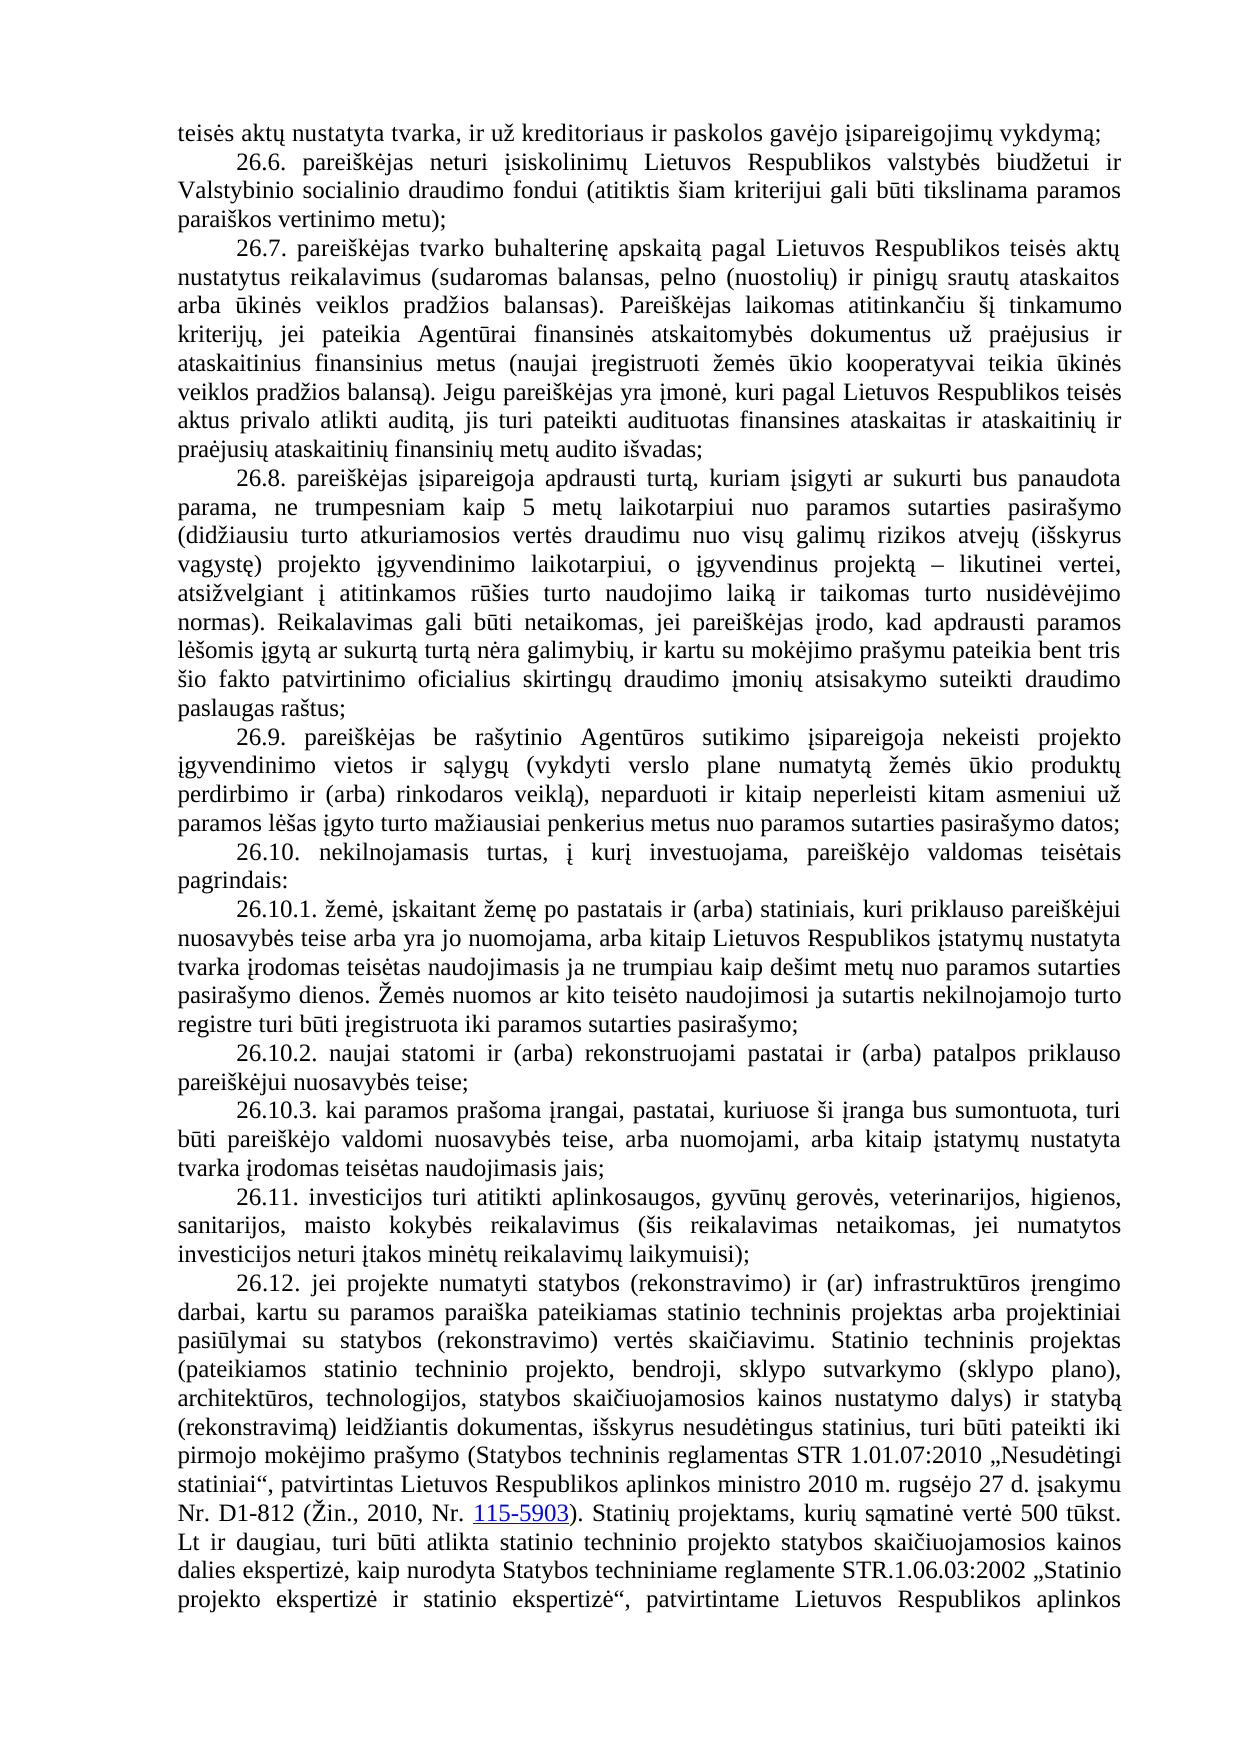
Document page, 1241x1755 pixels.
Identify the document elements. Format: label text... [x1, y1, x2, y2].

text 26.10.3. kai paramos prašoma įrangai, pastatai, kuriuose ši įranga bus sumontuota, turi būti pareiškėjo valdomi nuosavybės teise, arba nuomojami, arba kitaip įstatymų nustatyta tvarka įrodomas teisėtas naudojimasis jais; [177, 1096, 1122, 1182]
text 26.10.1. žemė, įskaitant žemę po pastatais ir (arba) statiniais, kuri priklauso pareiškėjui nuosavybės teise arba yra jo nuomojama, arba kitaip Lietuvos Respublikos įstatymų nustatyta tvarka įrodomas teisėtas naudojimasis ja ne trumpiau kaip dešimt metų nuo paramos sutarties pasirašymo dienos. Žemės nuomos ar kito teisėto naudojimosi ja sutartis nekilnojamojo turto registre turi būti įregistruota iki paramos sutarties pasirašymo; [177, 894, 1122, 1038]
text 26.12. jei projekte numatyti statybos (rekonstravimo) ir (ar) infrastruktūros įrengimo darbai, kartu su paramos paraiška pateikiamas statinio techninis projektas arba projektiniai pasiūlymai su statybos (rekonstravimo) vertės skaičiavimu. Statinio techninis projektas (pateikiamos statinio techninio projekto, bendroji, sklypo sutvarkymo (sklypo plano), architektūros, technologijos, statybos skaičiuojamosios kainos nustatymo dalys) ir statybą (rekonstravimą) leidžiantis dokumentas, išskyrus nesudėtingus statinius, turi būti pateikti iki pirmojo mokėjimo prašymo (Statybos techninis reglamentas STR 1.01.07:2010 „Nesudėtingi statiniai“, patvirtintas Lietuvos Respublikos aplinkos ministro 2010 m. rugsėjo 27 d. įsakymu Nr. D1-812 (Žin., 2010, Nr. 115-5903). Statinių projektams, kurių sąmatinė vertė 500 tūkst. Lt ir daugiau, turi būti atlikta statinio techninio projekto statybos skaičiuojamosios kainos dalies ekspertizė, kaip nurodyta Statybos techniniame reglamente STR.1.06.03:2002 „Statinio projekto ekspertizė ir statinio ekspertizė“, patvirtintame Lietuvos Respublikos aplinkos [177, 1268, 1122, 1613]
text 26.11. investicijos turi atitikti aplinkosaugos, gyvūnų gerovės, veterinarijos, higienos, sanitarijos, maisto kokybės reikalavimus (šis reikalavimas netaikomas, jei numatytos investicijos neturi įtakos minėtų reikalavimų laikymuisi); [177, 1182, 1122, 1268]
text 26.10. nekilnojamasis turtas, į kurį investuojama, pareiškėjo valdomas teisėtais pagrindais: [177, 837, 1122, 894]
text 26.7. pareiškėjas tvarko buhalterinę apskaitą pagal Lietuvos Respublikos teisės aktų nustatytus reikalavimus (sudaromas balansas, pelno (nuostolių) ir pinigų srautų ataskaitos arba ūkinės veiklos pradžios balansas). Pareiškėjas laikomas atitinkančiu šį tinkamumo kriterijų, jei pateikia Agentūrai finansinės atskaitomybės dokumentus už praėjusius ir ataskaitinius finansinius metus (naujai įregistruoti žemės ūkio kooperatyvai teikia ūkinės veiklos pradžios balansą). Jeigu pareiškėjas yra įmonė, kuri pagal Lietuvos Respublikos teisės aktus privalo atlikti auditą, jis turi pateikti audituotas finansines ataskaitas ir ataskaitinių ir praėjusių ataskaitinių finansinių metų audito išvadas; [177, 233, 1122, 463]
text 26.10.2. naujai statomi ir (arba) rekonstruojami pastatai ir (arba) patalpos priklauso pareiškėjui nuosavybės teise; [177, 1038, 1122, 1096]
text 26.9. pareiškėjas be rašytinio Agentūros sutikimo įsipareigoja nekeisti projekto įgyvendinimo vietos ir sąlygų (vykdyti verslo plane numatytą žemės ūkio produktų perdirbimo ir (arba) rinkodaros veiklą), neparduoti ir kitaip neperleisti kitam asmeniui už paramos lėšas įgyto turto mažiausiai penkerius metus nuo paramos sutarties pasirašymo datos; [177, 722, 1122, 837]
text 26.8. pareiškėjas įsipareigoja apdrausti turtą, kuriam įsigyti ar sukurti bus panaudota parama, ne trumpesniam kaip 5 metų laikotarpiui nuo paramos sutarties pasirašymo (didžiausiu turto atkuriamosios vertės draudimu nuo visų galimų rizikos atvejų (išskyrus vagystę) projekto įgyvendinimo laikotarpiui, o įgyvendinus projektą – likutinei vertei, atsižvelgiant į atitinkamos rūšies turto naudojimo laiką ir taikomas turto nusidėvėjimo normas). Reikalavimas gali būti netaikomas, jei pareiškėjas įrodo, kad apdrausti paramos lėšomis įgytą ar sukurtą turtą nėra galimybių, ir kartu su mokėjimo prašymu pateikia bent tris šio fakto patvirtinimo oficialius skirtingų draudimo įmonių atsisakymo suteikti draudimo paslaugas raštus; [177, 463, 1122, 722]
text 26.6. pareiškėjas neturi įsiskolinimų Lietuvos Respublikos valstybės biudžetui ir Valstybinio socialinio draudimo fondui (atitiktis šiam kriterijui gali būti tikslinama paramos paraiškos vertinimo metu); [177, 147, 1122, 233]
text teisės aktų nustatyta tvarka, ir už kreditoriaus ir paskolos gavėjo įsipareigojimų vykdymą; [177, 118, 1122, 147]
